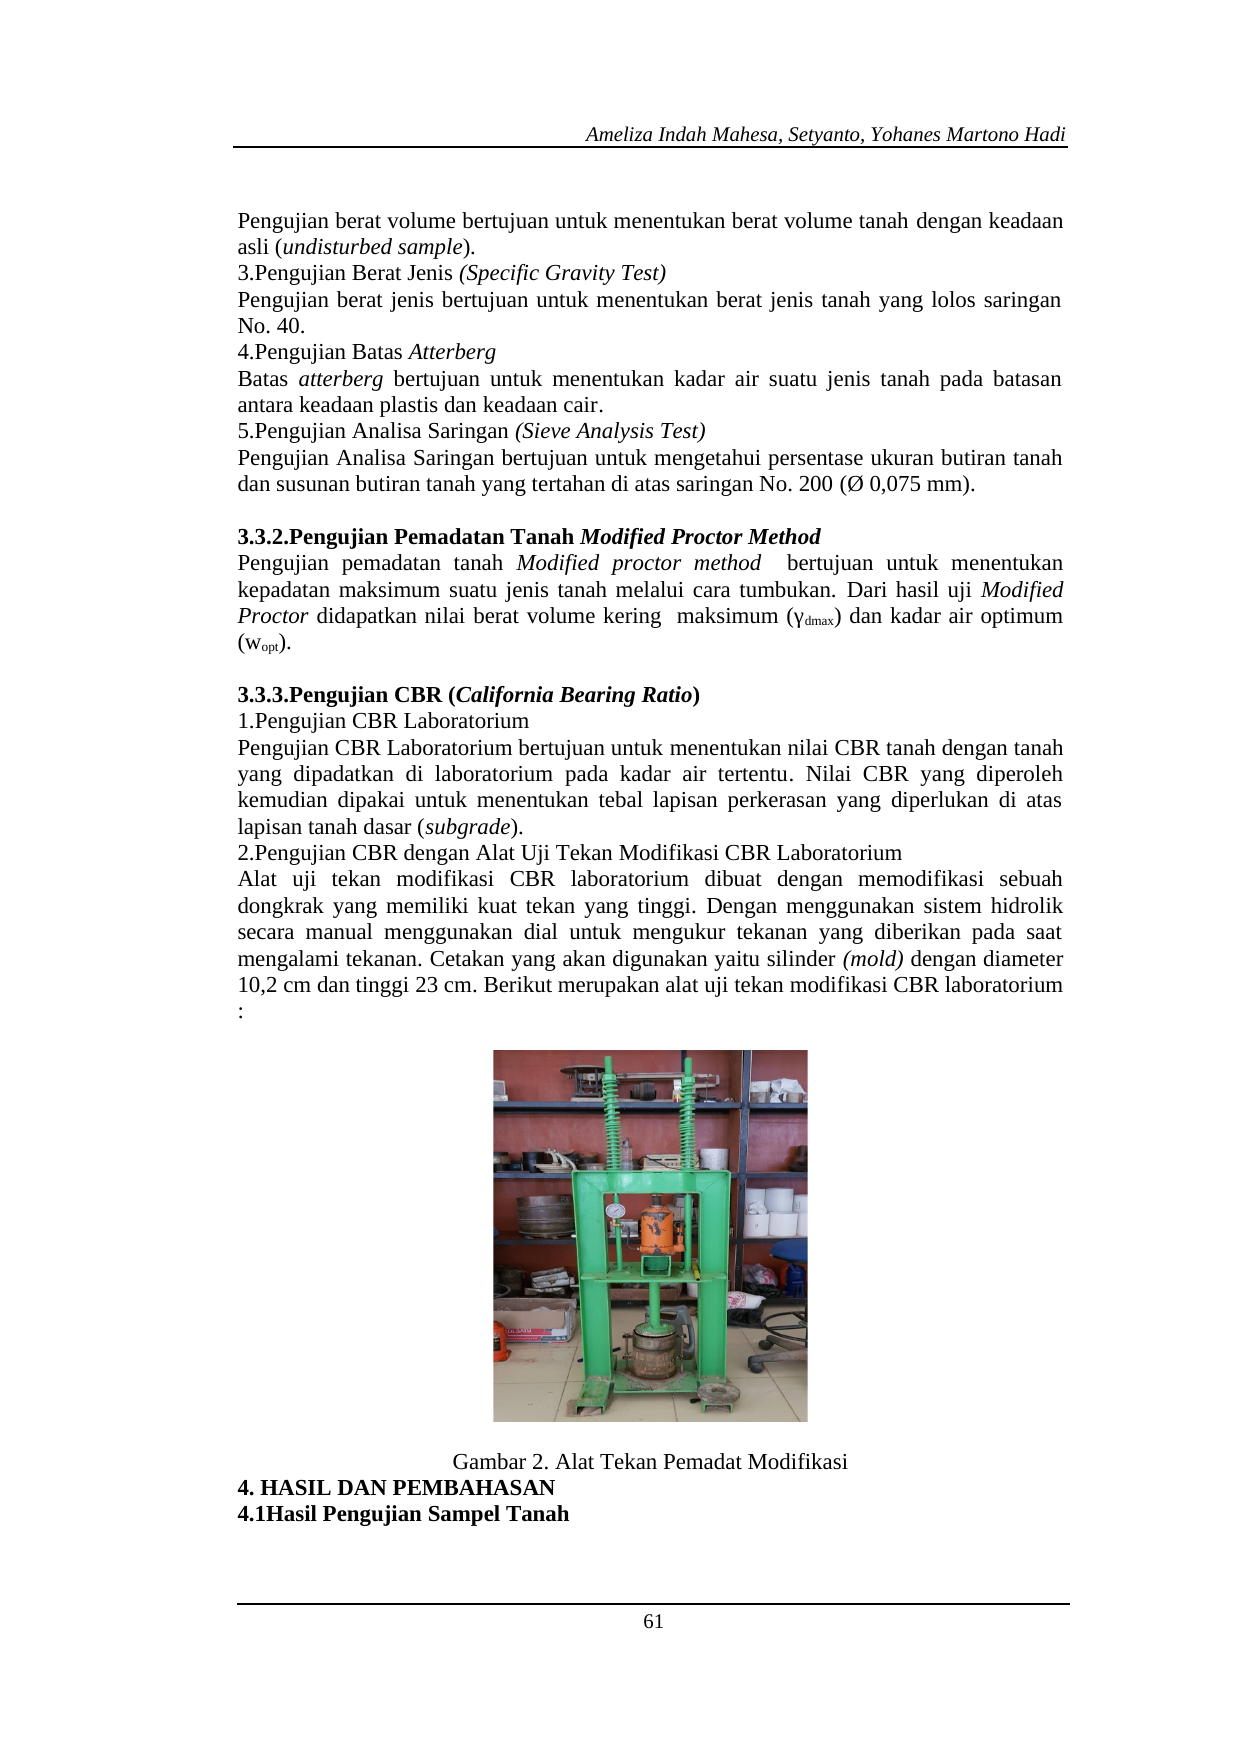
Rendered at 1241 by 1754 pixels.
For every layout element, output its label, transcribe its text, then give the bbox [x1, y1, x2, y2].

list 5.Pengujian Analisa Saringan (Sieve Analysis Test) [237, 417, 1063, 444]
list Pengujian berat jenis bertujuan untuk menentukan berat jenis tanah yang lolos saringan No. 40. [237, 286, 1063, 338]
list Batas atterberg bertujuan untuk menentukan kadar air suatu jenis tanah pada batasan antara keadaan plastis dan keadaan cair. [237, 365, 1063, 417]
text 4.1Hasil Pengujian Sampel Tanah [237, 1500, 1063, 1527]
text 4. HASIL DAN PEMBAHASAN [237, 1474, 1063, 1500]
list Pengujian berat volume bertujuan untuk menentukan berat volume tanah dengan keadaan asli (undisturbed sample). [237, 207, 1063, 259]
text 3.3.2.Pengujian Pemadatan Tanah Modified Proctor Method [237, 523, 1063, 549]
text Pengujian CBR Laboratorium bertujuan untuk menentukan nilai CBR tanah dengan tanah yang dipadatkan di laboratorium pada kadar air tertentu. Nilai CBR yang diperoleh kemudian dipakai untuk menentukan tebal lapisan perkerasan yang diperlukan di atas lapisan tanah dasar (subgrade). [237, 734, 1063, 839]
list 3.Pengujian Berat Jenis (Specific Gravity Test) [237, 259, 1063, 286]
list 4.Pengujian Batas Atterberg [237, 338, 1063, 365]
text Pengujian pemadatan tanah Modified proctor method bertujuan untuk menentukan kepadatan maksimum suatu jenis tanah melalui cara tumbukan. Dari hasil uji Modified Proctor didapatkan nilai berat volume kering maksimum (γdmax) dan kadar air optimum (wopt). [237, 549, 1063, 655]
text Alat uji tekan modifikasi CBR laboratorium dibuat dengan memodifikasi sebuah dongkrak yang memiliki kuat tekan yang tinggi. Dengan menggunakan sistem hidrolik secara manual menggunakan dial untuk mengukur tekanan yang diberikan pada saat mengalami tekanan. Cetakan yang akan digunakan yaitu silinder (mold) dengan diameter 10,2 cm dan tinggi 23 cm. Berikut merupakan alat uji tekan modifikasi CBR laboratorium : [237, 866, 1063, 1024]
text 3.3.3.Pengujian CBR (California Bearing Ratio) [237, 681, 1063, 707]
picture [493, 1050, 808, 1422]
text 2.Pengujian CBR dengan Alat Uji Tekan Modifikasi CBR Laboratorium [237, 839, 1063, 866]
list Pengujian Analisa Saringan bertujuan untuk mengetahui persentase ukuran butiran tanah dan susunan butiran tanah yang tertahan di atas saringan No. 200 (Ø 0,075 mm). [237, 444, 1063, 497]
text 1.Pengujian CBR Laboratorium [237, 707, 1063, 734]
text Gambar 2. Alat Tekan Pemadat Modifikasi [237, 1448, 1063, 1474]
